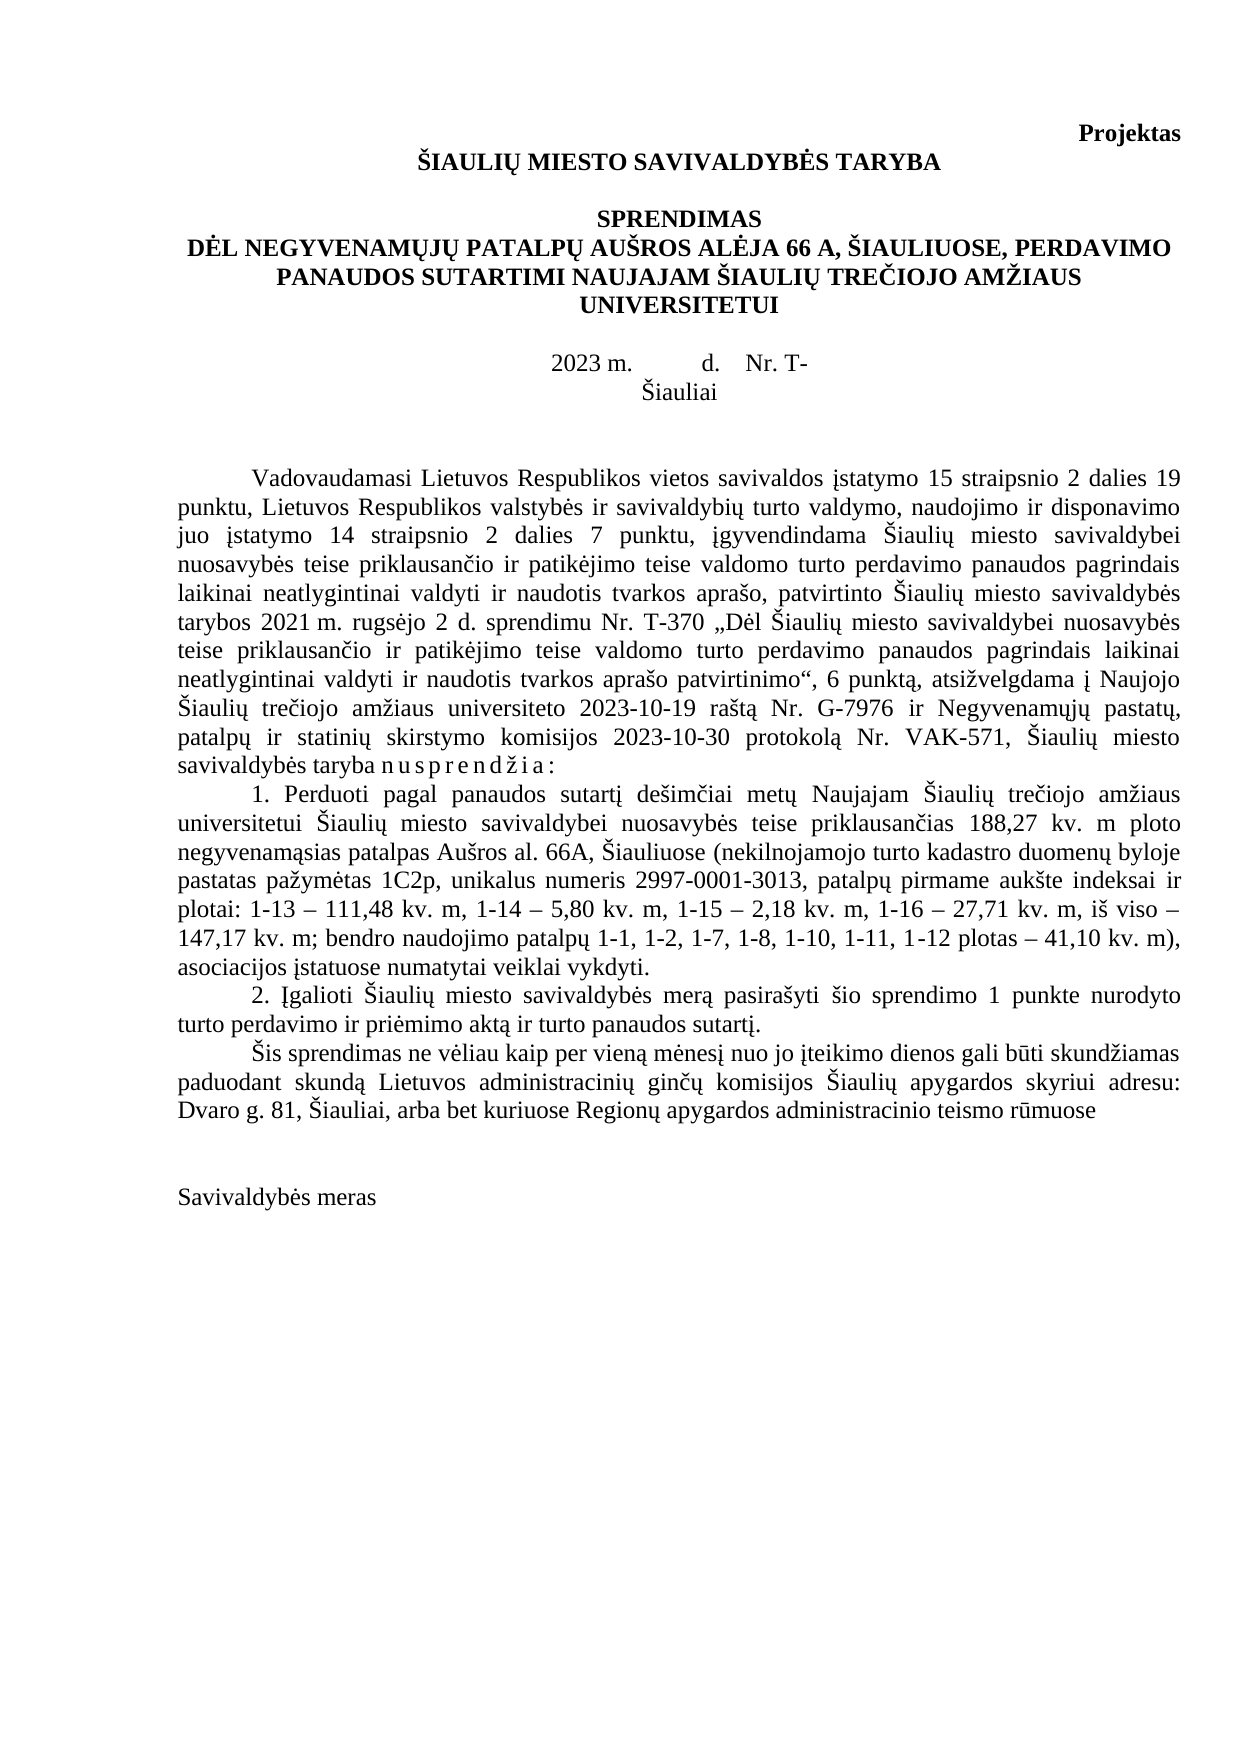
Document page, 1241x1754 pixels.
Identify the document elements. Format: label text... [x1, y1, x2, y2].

text 2. Įgalioti Šiaulių miesto savivaldybės merą pasirašyti šio sprendimo 1 punkte nurodyto turto perdavimo ir priėmimo aktą ir turto panaudos sutartį. [177, 981, 1181, 1038]
text ŠIAULIŲ MIESTO SAVIVALDYBĖS TARYBA [177, 147, 1181, 176]
text 2023 m. d. Nr. T- [177, 348, 1181, 377]
text 1. Perduoti pagal panaudos sutartį dešimčiai metų Naujajam Šiaulių trečiojo amžiaus universitetui Šiaulių miesto savivaldybei nuosavybės teise priklausančias 188,27 kv. m ploto negyvenamąsias patalpas Aušros al. 66A, Šiauliuose (nekilnojamojo turto kadastro duomenų byloje pastatas pažymėtas 1C2p, unikalus numeris 2997-0001-3013, patalpų pirmame aukšte indeksai ir plotai: 1-13 – 111,48 kv. m, 1-14 – 5,80 kv. m, 1-15 – 2,18 kv. m, 1-16 – 27,71 kv. m, iš viso – 147,17 kv. m; bendro naudojimo patalpų 1-1, 1-2, 1-7, 1-8, 1-10, 1-11, 1‑12 plotas – 41,10 kv. m), asociacijos įstatuose numatytai veiklai vykdyti. [177, 779, 1181, 981]
text Šiauliai [177, 377, 1181, 406]
text Projektas [177, 118, 1181, 147]
text SPRENDIMAS [177, 204, 1181, 233]
text Savivaldybės meras [177, 1182, 1181, 1211]
text Vadovaudamasi Lietuvos Respublikos vietos savivaldos įstatymo 15 straipsnio 2 dalies 19 punktu, Lietuvos Respublikos valstybės ir savivaldybių turto valdymo, naudojimo ir disponavimo juo įstatymo 14 straipsnio 2 dalies 7 punktu, įgyvendindama Šiaulių miesto savivaldybei nuosavybės teise priklausančio ir patikėjimo teise valdomo turto perdavimo panaudos pagrindais laikinai neatlygintinai valdyti ir naudotis tvarkos aprašo, patvirtinto Šiaulių miesto savivaldybės tarybos 2021 m. rugsėjo 2 d. sprendimu Nr. T-370 „Dėl Šiaulių miesto savivaldybei nuosavybės teise priklausančio ir patikėjimo teise valdomo turto perdavimo panaudos pagrindais laikinai neatlygintinai valdyti ir naudotis tvarkos aprašo patvirtinimo“, 6 punktą, atsižvelgdama į Naujojo Šiaulių trečiojo amžiaus universiteto 2023-10-19 raštą Nr. G-7976 ir Negyvenamųjų pastatų, patalpų ir statinių skirstymo komisijos 2023-10-30 protokolą Nr. VAK-571, Šiaulių miesto savivaldybės taryba nusprendžia: [177, 463, 1181, 779]
text Šis sprendimas ne vėliau kaip per vieną mėnesį nuo jo įteikimo dienos gali būti skundžiamas paduodant skundą Lietuvos administracinių ginčų komisijos Šiaulių apygardos skyriui adresu: Dvaro g. 81, Šiauliai, arba bet kuriuose Regionų apygardos administracinio teismo rūmuose [177, 1038, 1181, 1124]
text DĖL NEGYVENAMŲJŲ PATALPŲ AUŠROS ALĖJA 66 A, ŠIAULIUOSE, PERDAVIMO PANAUDOS SUTARTIMI NAUJAJAM ŠIAULIŲ TREČIOJO AMŽIAUS UNIVERSITETUI [177, 233, 1181, 319]
